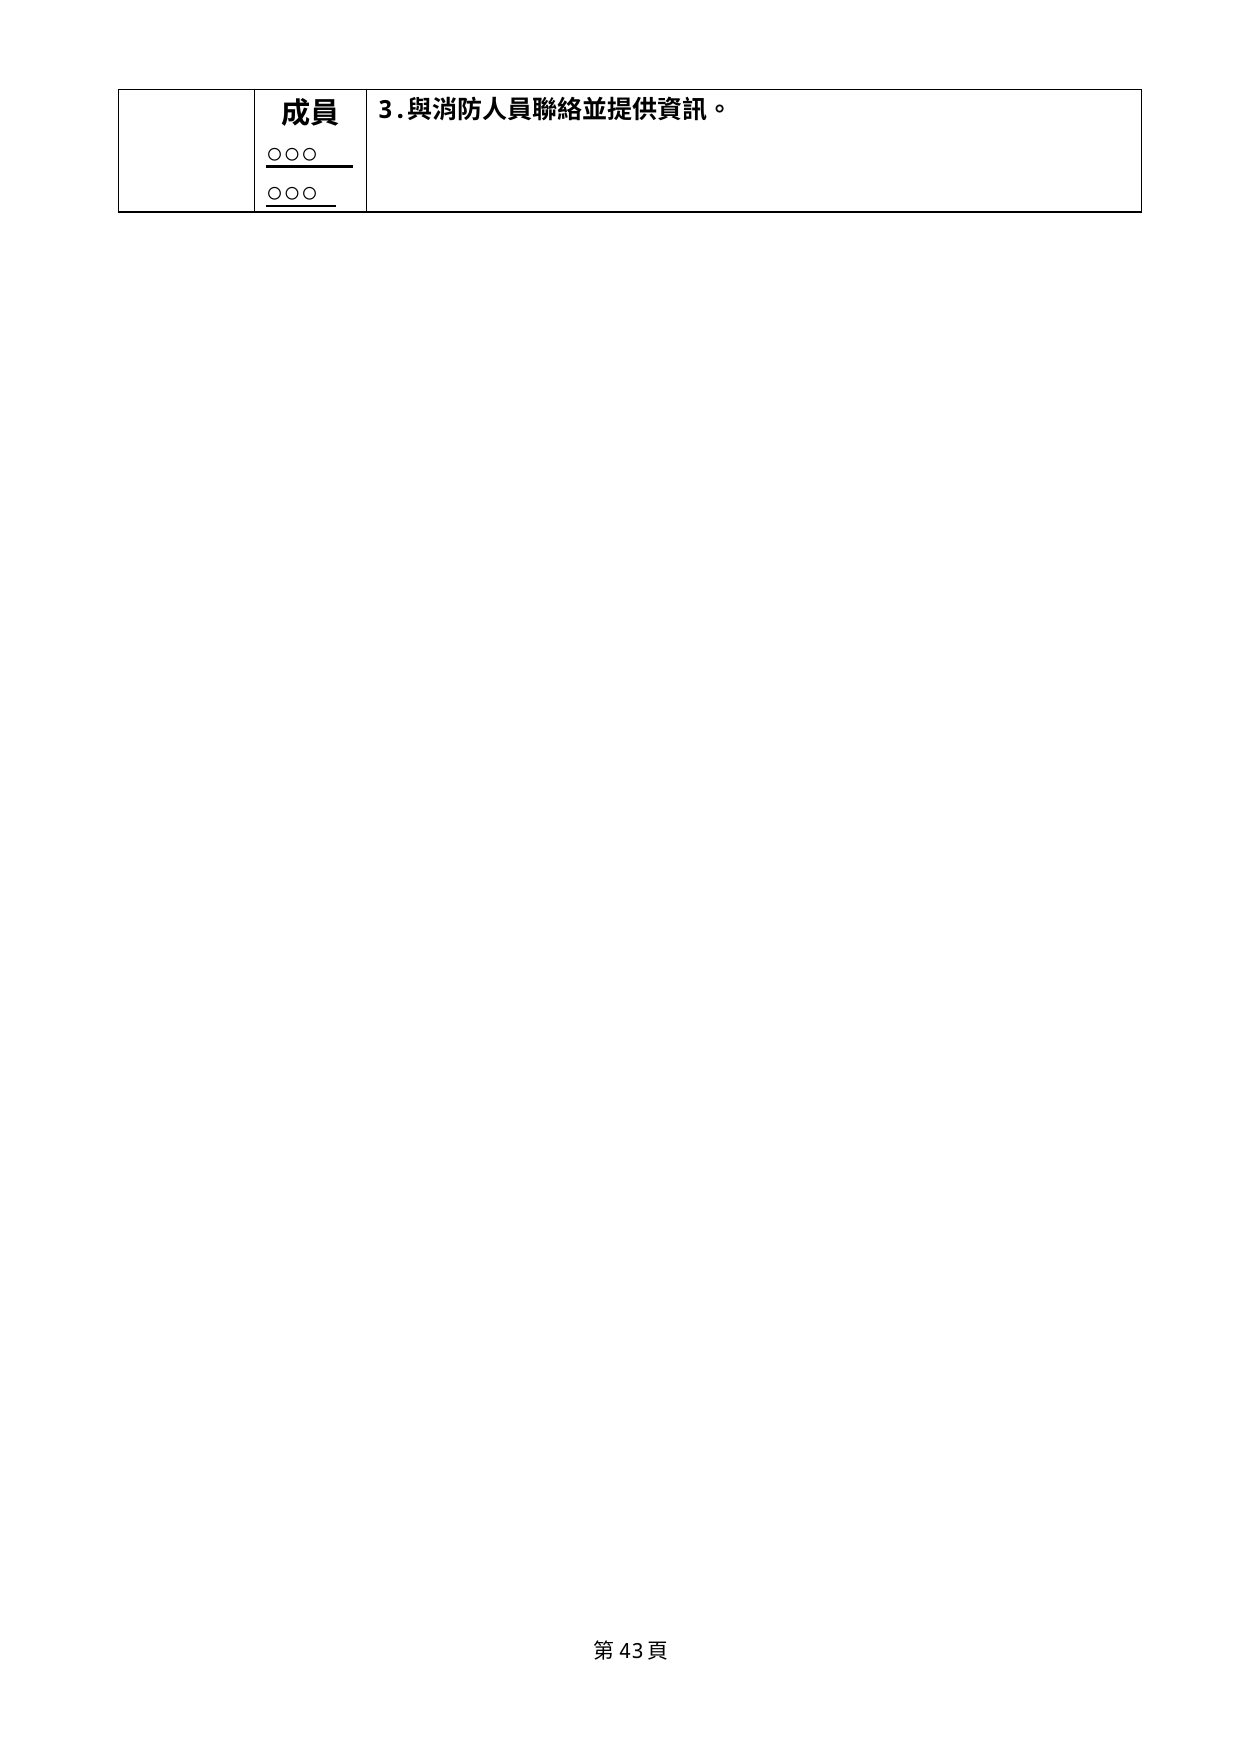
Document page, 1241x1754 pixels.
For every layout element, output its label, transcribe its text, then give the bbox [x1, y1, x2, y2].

table_cell 成員 ○○○ ○○○ [255, 90, 366, 211]
table_cell 3.與消防人員聯絡並提供資訊。 [367, 90, 1141, 211]
table_cell [119, 90, 254, 211]
